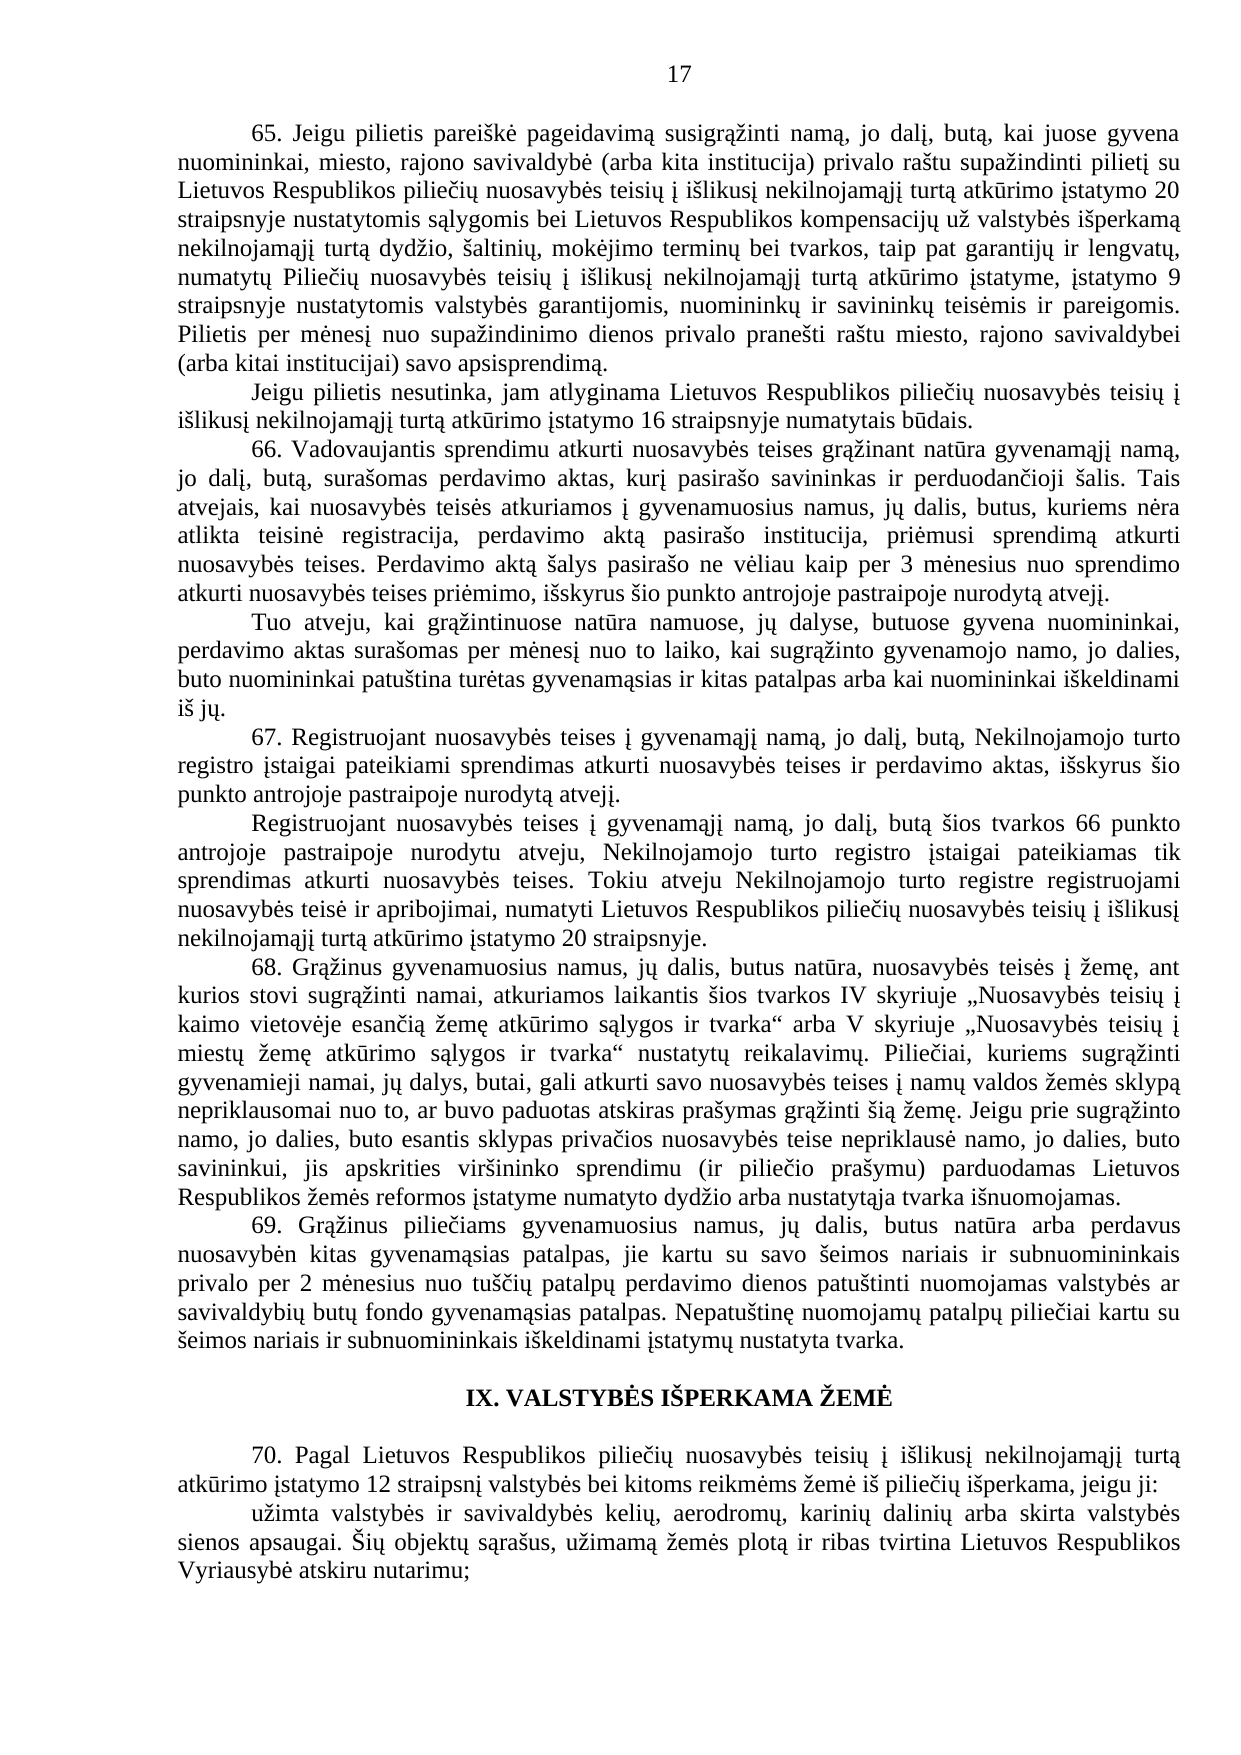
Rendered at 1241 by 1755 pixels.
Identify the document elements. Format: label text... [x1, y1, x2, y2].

text užimta valstybės ir savivaldybės kelių, aerodromų, karinių dalinių arba skirta valstybės sienos apsaugai. Šių objektų sąrašus, užimamą žemės plotą ir ribas tvirtina Lietuvos Respublikos Vyriausybė atskiru nutarimu; [177, 1498, 1181, 1584]
text 66. Vadovaujantis sprendimu atkurti nuosavybės teises grąžinant natūra gyvenamąjį namą, jo dalį, butą, surašomas perdavimo aktas, kurį pasirašo savininkas ir perduodančioji šalis. Tais atvejais, kai nuosavybės teisės atkuriamos į gyvenamuosius namus, jų dalis, butus, kuriems nėra atlikta teisinė registracija, perdavimo aktą pasirašo institucija, priėmusi sprendimą atkurti nuosavybės teises. Perdavimo aktą šalys pasirašo ne vėliau kaip per 3 mėnesius nuo sprendimo atkurti nuosavybės teises priėmimo, išskyrus šio punkto antrojoje pastraipoje nurodytą atvejį. [177, 434, 1181, 607]
text Tuo atveju, kai grąžintinuose natūra namuose, jų dalyse, butuose gyvena nuomininkai, perdavimo aktas surašomas per mėnesį nuo to laiko, kai sugrąžinto gyvenamojo namo, jo dalies, buto nuomininkai patuština turėtas gyvenamąsias ir kitas patalpas arba kai nuomininkai iškeldinami iš jų. [177, 607, 1181, 722]
text 70. Pagal Lietuvos Respublikos piliečių nuosavybės teisių į išlikusį nekilnojamąjį turtą atkūrimo įstatymo 12 straipsnį valstybės bei kitoms reikmėms žemė iš piliečių išperkama, jeigu ji: [177, 1441, 1181, 1498]
text 65. Jeigu pilietis pareiškė pageidavimą susigrąžinti namą, jo dalį, butą, kai juose gyvena nuomininkai, miesto, rajono savivaldybė (arba kita institucija) privalo raštu supažindinti pilietį su Lietuvos Respublikos piliečių nuosavybės teisių į išlikusį nekilnojamąjį turtą atkūrimo įstatymo 20 straipsnyje nustatytomis sąlygomis bei Lietuvos Respublikos kompensacijų už valstybės išperkamą nekilnojamąjį turtą dydžio, šaltinių, mokėjimo terminų bei tvarkos, taip pat garantijų ir lengvatų, numatytų Piliečių nuosavybės teisių į išlikusį nekilnojamąjį turtą atkūrimo įstatyme, įstatymo 9 straipsnyje nustatytomis valstybės garantijomis, nuomininkų ir savininkų teisėmis ir pareigomis. Pilietis per mėnesį nuo supažindinimo dienos privalo pranešti raštu miesto, rajono savivaldybei (arba kitai institucijai) savo apsisprendimą. [177, 118, 1181, 377]
text Jeigu pilietis nesutinka, jam atlyginama Lietuvos Respublikos piliečių nuosavybės teisių į išlikusį nekilnojamąjį turtą atkūrimo įstatymo 16 straipsnyje numatytais būdais. [177, 377, 1181, 434]
text 67. Registruojant nuosavybės teises į gyvenamąjį namą, jo dalį, butą, Nekilnojamojo turto registro įstaigai pateikiami sprendimas atkurti nuosavybės teises ir perdavimo aktas, išskyrus šio punkto antrojoje pastraipoje nurodytą atvejį. [177, 722, 1181, 808]
text Registruojant nuosavybės teises į gyvenamąjį namą, jo dalį, butą šios tvarkos 66 punkto antrojoje pastraipoje nurodytu atveju, Nekilnojamojo turto registro įstaigai pateikiamas tik sprendimas atkurti nuosavybės teises. Tokiu atveju Nekilnojamojo turto registre registruojami nuosavybės teisė ir apribojimai, numatyti Lietuvos Respublikos piliečių nuosavybės teisių į išlikusį nekilnojamąjį turtą atkūrimo įstatymo 20 straipsnyje. [177, 808, 1181, 952]
text IX. VALSTYBĖS IŠPERKAMA ŽEMĖ [177, 1383, 1181, 1412]
text 68. Grąžinus gyvenamuosius namus, jų dalis, butus natūra, nuosavybės teisės į žemę, ant kurios stovi sugrąžinti namai, atkuriamos laikantis šios tvarkos IV skyriuje „Nuosavybės teisių į kaimo vietovėje esančią žemę atkūrimo sąlygos ir tvarka“ arba V skyriuje „Nuosavybės teisių į miestų žemę atkūrimo sąlygos ir tvarka“ nustatytų reikalavimų. Piliečiai, kuriems sugrąžinti gyvenamieji namai, jų dalys, butai, gali atkurti savo nuosavybės teises į namų valdos žemės sklypą nepriklausomai nuo to, ar buvo paduotas atskiras prašymas grąžinti šią žemę. Jeigu prie sugrąžinto namo, jo dalies, buto esantis sklypas privačios nuosavybės teise nepriklausė namo, jo dalies, buto savininkui, jis apskrities viršininko sprendimu (ir piliečio prašymu) parduodamas Lietuvos Respublikos žemės reformos įstatyme numatyto dydžio arba nustatytąja tvarka išnuomojamas. [177, 952, 1181, 1211]
text 69. Grąžinus piliečiams gyvenamuosius namus, jų dalis, butus natūra arba perdavus nuosavybėn kitas gyvenamąsias patalpas, jie kartu su savo šeimos nariais ir subnuomininkais privalo per 2 mėnesius nuo tuščių patalpų perdavimo dienos patuštinti nuomojamas valstybės ar savivaldybių butų fondo gyvenamąsias patalpas. Nepatuštinę nuomojamų patalpų piliečiai kartu su šeimos nariais ir subnuomininkais iškeldinami įstatymų nustatyta tvarka. [177, 1211, 1181, 1354]
